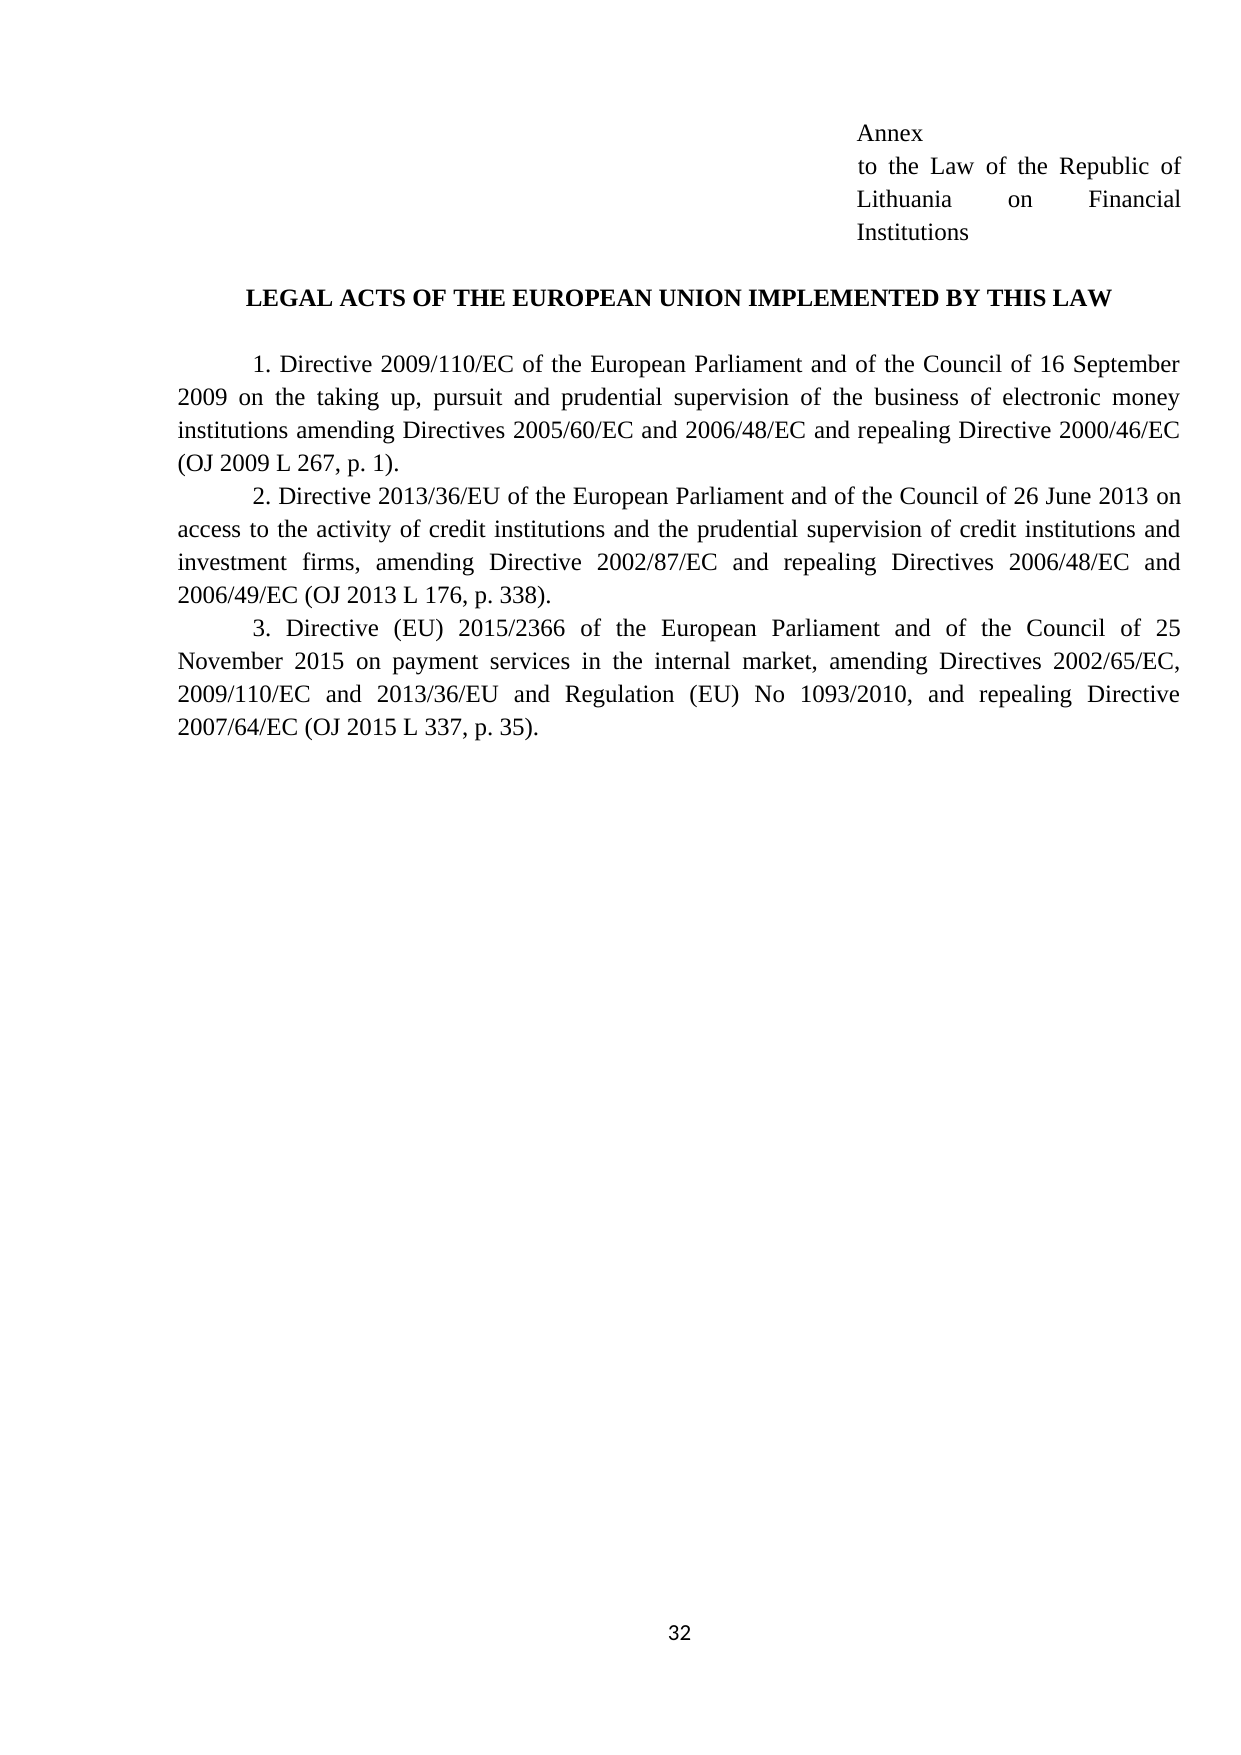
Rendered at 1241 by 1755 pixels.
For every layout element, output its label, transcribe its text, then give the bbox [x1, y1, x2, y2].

text 1. Directive 2009/110/EC of the European Parliament and of the Council of 16 September 2009 on the taking up, pursuit and prudential supervision of the business of electronic money institutions amending Directives 2005/60/EC and 2006/48/EC and repealing Directive 2000/46/EC (OJ 2009 L 267, p. 1). [177, 349, 1181, 477]
text 3. Directive (EU) 2015/2366 of the European Parliament and of the Council of 25 November 2015 on payment services in the internal market, amending Directives 2002/65/EC, 2009/110/EC and 2013/36/EU and Regulation (EU) No 1093/2010, and repealing Directive 2007/64/EC (OJ 2015 L 337, p. 35). [177, 613, 1181, 741]
text Annex [856, 118, 1181, 147]
text LEGAL ACTS OF THE EUROPEAN UNION IMPLEMENTED BY THIS LAW [177, 283, 1181, 312]
text to the Law of the Republic of Lithuania on Financial Institutions [856, 151, 1181, 246]
text 2. Directive 2013/36/EU of the European Parliament and of the Council of 26 June 2013 on access to the activity of credit institutions and the prudential supervision of credit institutions and investment firms, amending Directive 2002/87/EC and repealing Directives 2006/48/EC and 2006/49/EC (OJ 2013 L 176, p. 338). [177, 481, 1181, 609]
